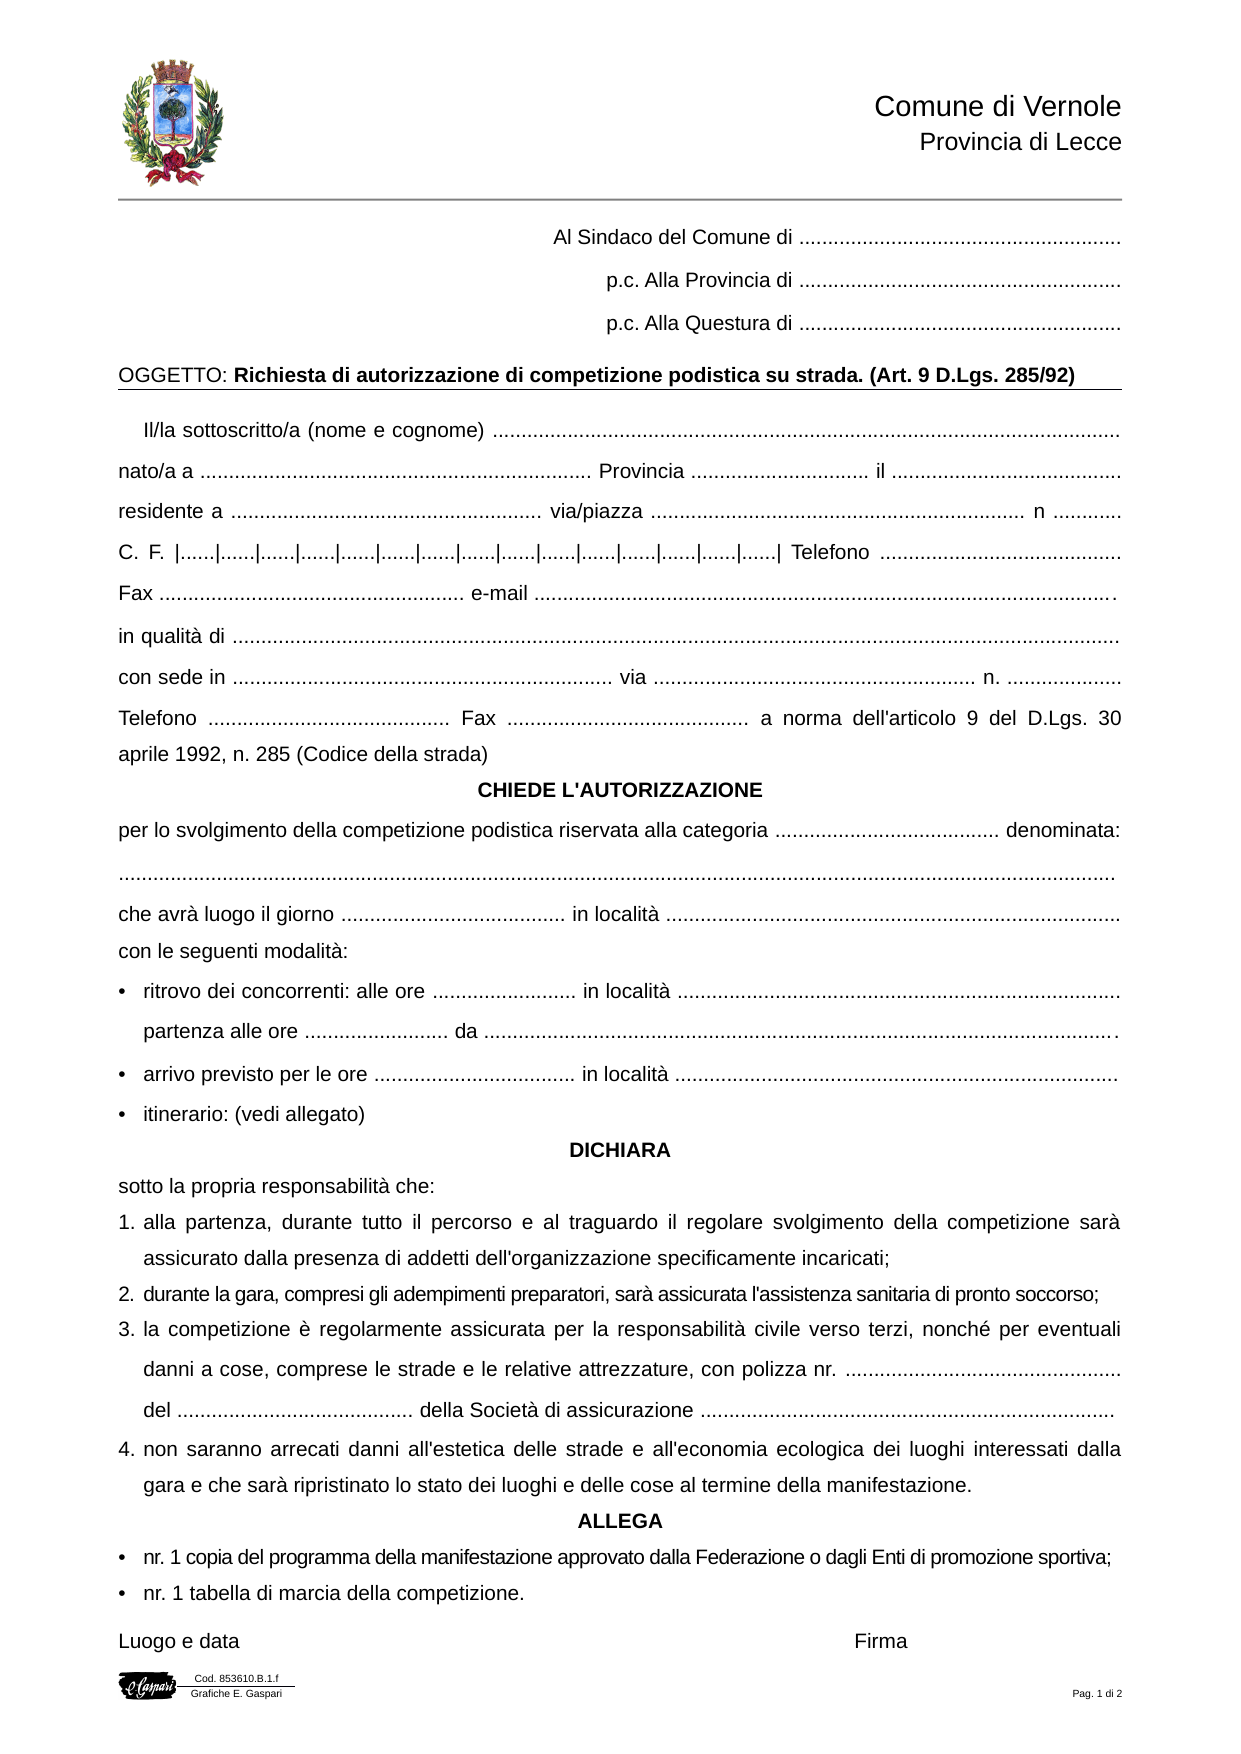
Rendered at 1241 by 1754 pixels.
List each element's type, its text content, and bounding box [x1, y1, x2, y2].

text • nr. 1 tabella di marcia della competizione. [118, 1581, 1122, 1605]
text p.c. Alla Questura di ........................................................ [546, 307, 1122, 336]
text Il/la sottoscritto/a (nome e cognome) ............................................................................................................. nato/a a .................................................................... Provincia ............................... il ........................................ residente a ...................................................... via/piazza ................................................................. n ............ C. F. |......|......|......|......|......|......|......|......|......|......|......|......|......|......|......| Telefono .......................................... Fax ..................................................... e-mail ..................................................................................................... [118, 414, 1122, 606]
text DICHIARA [118, 1138, 1122, 1162]
text • nr. 1 copia del programma della manifestazione approvato dalla Federazione o dagli Enti di promozione sportiva; [118, 1545, 1122, 1569]
text sotto la propria responsabilità che: [118, 1173, 1122, 1197]
text in qualità di .......................................................................................................................................................... con sede in .................................................................. via ........................................................ n. .................... Telefono .......................................... Fax .......................................... a norma dell'articolo 9 del D.Lgs. 30 aprile 1992, n. 285 (Codice della strada) [118, 620, 1122, 766]
text • itinerario: (vedi allegato) [118, 1102, 1122, 1126]
text Comune di Vernole [224, 89, 1122, 122]
text p.c. Alla Provincia di ........................................................ [546, 264, 1122, 293]
text Luogo e data Firma [118, 1629, 1122, 1653]
text • arrivo previsto per le ore ................................... in località ............................................................................. [118, 1058, 1122, 1087]
text 2. durante la gara, compresi gli adempimenti preparatori, sarà assicurata l'assistenza sanitaria di pronto soccorso; [118, 1281, 1122, 1305]
text OGGETTO: Richiesta di autorizzazione di competizione podistica su strada. (Art. 9 D.Lgs. 285/92) [118, 363, 1122, 389]
text 1. alla partenza, durante tutto il percorso e al traguardo il regolare svolgimento della competizione sarà assicurato dalla presenza di addetti dell'organizzazione specificamente incaricati; [118, 1209, 1122, 1269]
text 3. la competizione è regolarmente assicurata per la responsabilità civile verso terzi, nonché per eventuali danni a cose, comprese le strade e le relative attrezzature, con polizza nr. ................................................ del ......................................... della Società di assicurazione ........................................................................ [118, 1317, 1122, 1423]
picture [118, 1671, 177, 1700]
text Al Sindaco del Comune di ........................................................ [546, 221, 1122, 250]
text ............................................................................................................................................................................. che avrà luogo il giorno ....................................... in località ............................................................................... con le seguenti modalità: [118, 857, 1122, 963]
text ALLEGA [118, 1509, 1122, 1533]
text CHIEDE L'AUTORIZZAZIONE [118, 778, 1122, 802]
text per lo svolgimento della competizione podistica riservata alla categoria ....................................... denominata: [118, 814, 1122, 843]
text • ritrovo dei concorrenti: alle ore ......................... in località ............................................................................. partenza alle ore ......................... da .............................................................................................................. [118, 975, 1122, 1044]
text 4. non saranno arrecati danni all'estetica delle strade e all'economia ecologica dei luoghi interessati dalla gara e che sarà ripristinato lo stato dei luoghi e delle cose al termine della manifestazione. [118, 1437, 1122, 1497]
text Provincia di Lecce [224, 127, 1122, 156]
picture [122, 58, 224, 189]
